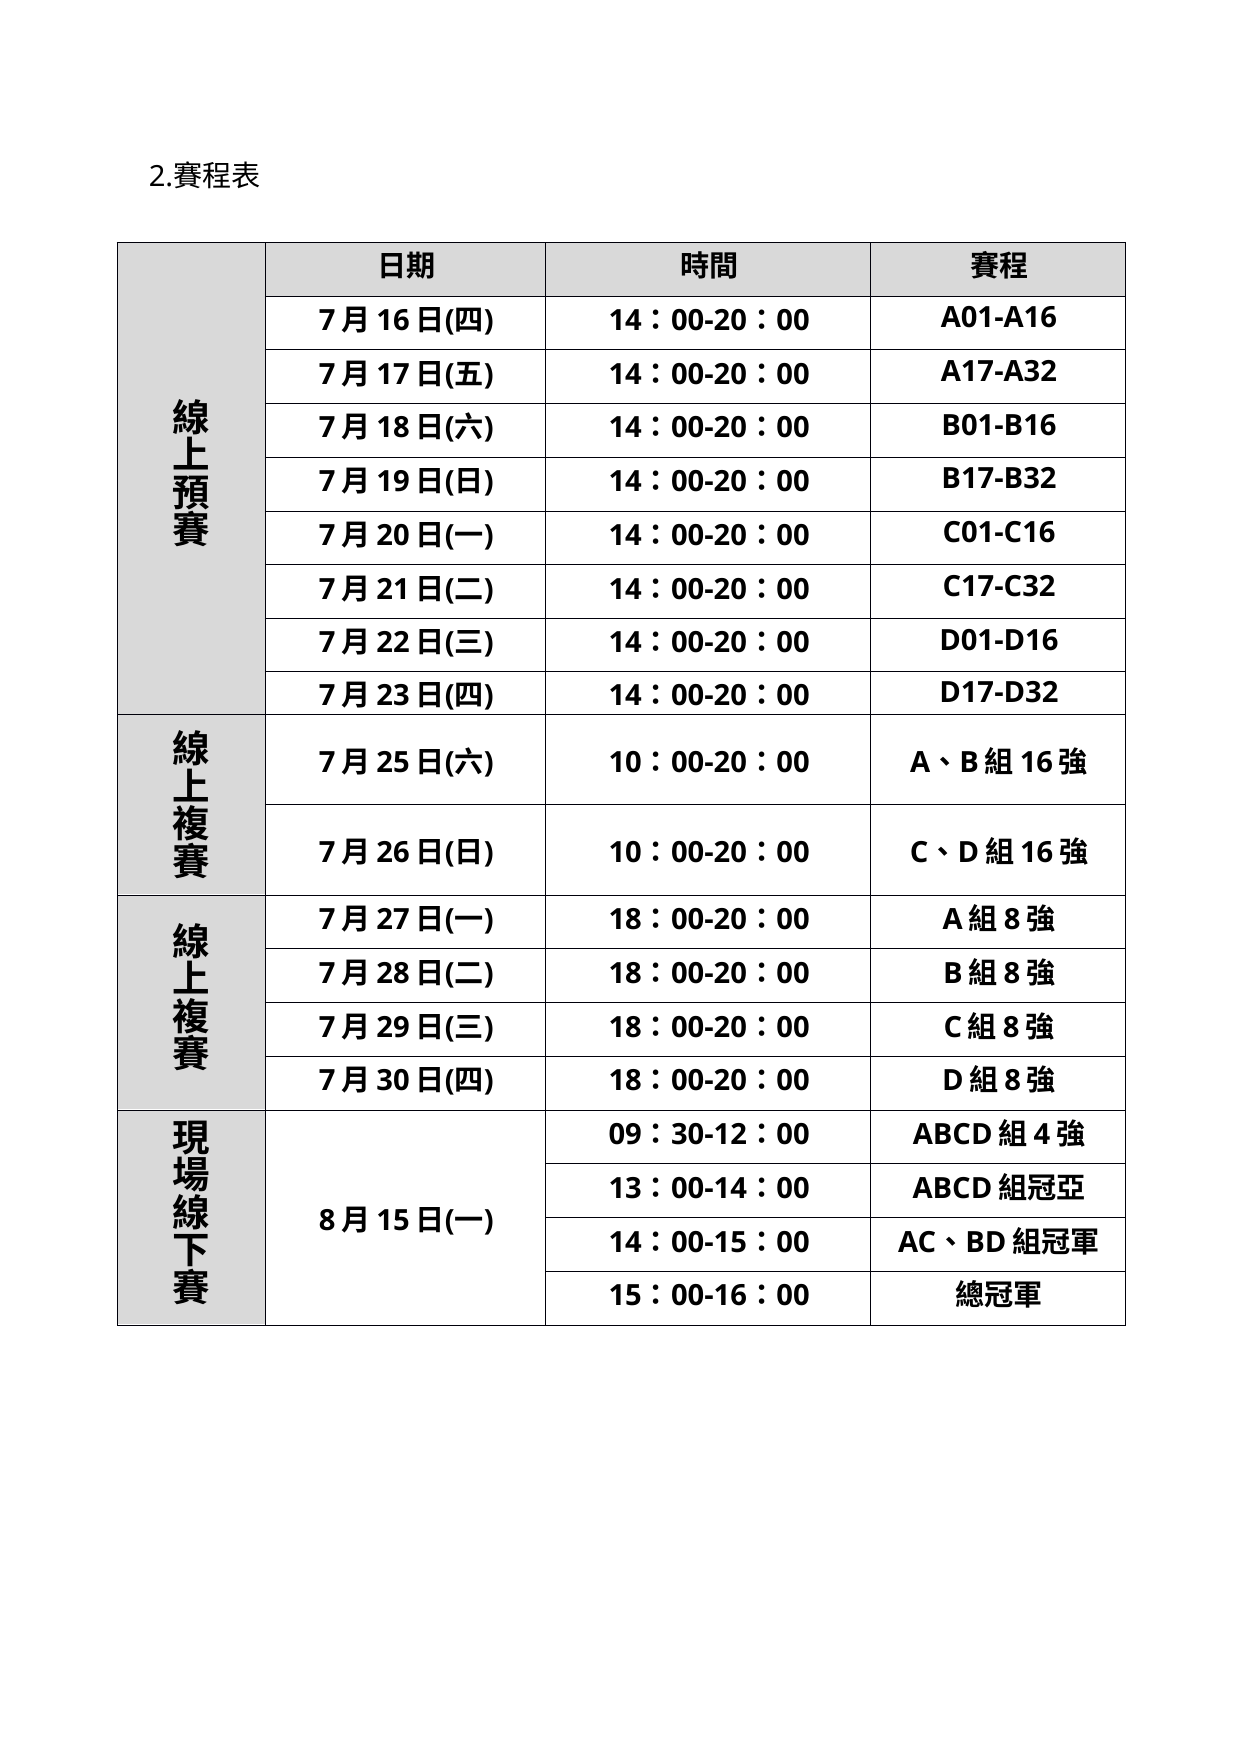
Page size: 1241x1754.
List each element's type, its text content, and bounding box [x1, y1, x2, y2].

table_cell 8月15日(一) [266, 1111, 545, 1324]
table_cell 7月20日(一) [266, 512, 545, 564]
table_cell 7月28日(二) [266, 949, 545, 1002]
table_cell 13：00-14：00 [546, 1164, 870, 1217]
table_cell C01-C16 [871, 512, 1125, 564]
table_cell 線上複賽 [118, 896, 265, 1109]
table_cell 總冠軍 [871, 1272, 1125, 1324]
table_header 線上預賽 [118, 243, 265, 714]
table_cell C組8強 [871, 1003, 1125, 1056]
table_cell 09：30-12：00 [546, 1111, 870, 1163]
table_cell A01-A16 [871, 297, 1125, 349]
table_cell AC、BD組冠軍 [871, 1218, 1125, 1271]
table_cell 7月29日(三) [266, 1003, 545, 1056]
table_cell 14：00-20：00 [546, 404, 870, 457]
table_header 日期 [266, 243, 545, 296]
table_cell 14：00-20：00 [546, 350, 870, 403]
table_cell 14：00-20：00 [546, 512, 870, 564]
table_cell 14：00-20：00 [546, 297, 870, 349]
text 2.賽程表 [118, 150, 1122, 196]
table_cell 15：00-16：00 [546, 1272, 870, 1324]
table_cell A17-A32 [871, 350, 1125, 403]
table_cell 7月16日(四) [266, 297, 545, 349]
table_cell C17-C32 [871, 565, 1125, 618]
table_cell B01-B16 [871, 404, 1125, 457]
table_cell ABCD組4強 [871, 1111, 1125, 1163]
table_cell 14：00-20：00 [546, 619, 870, 671]
table_cell 7月17日(五) [266, 350, 545, 403]
table_cell 14：00-15：00 [546, 1218, 870, 1271]
table_cell 7月26日(日) [266, 805, 545, 894]
table_cell 10：00-20：00 [546, 805, 870, 894]
table_cell 7月23日(四) [266, 672, 545, 714]
table_cell C、D組16強 [871, 805, 1125, 894]
table_cell 18：00-20：00 [546, 1003, 870, 1056]
table_cell 18：00-20：00 [546, 1057, 870, 1109]
table_cell B17-B32 [871, 458, 1125, 511]
table_cell 7月18日(六) [266, 404, 545, 457]
table_cell 18：00-20：00 [546, 896, 870, 948]
table_cell 18：00-20：00 [546, 949, 870, 1002]
table_cell 7月30日(四) [266, 1057, 545, 1109]
table_cell 7月27日(一) [266, 896, 545, 948]
table_header 賽程 [871, 243, 1125, 296]
table_cell ABCD組冠亞 [871, 1164, 1125, 1217]
table_cell 7月25日(六) [266, 715, 545, 804]
table_cell D17-D32 [871, 672, 1125, 714]
table_cell B組8強 [871, 949, 1125, 1002]
table_cell 現場線下賽 [118, 1111, 265, 1324]
table_cell 7月22日(三) [266, 619, 545, 671]
table_cell 14：00-20：00 [546, 458, 870, 511]
table_cell 7月19日(日) [266, 458, 545, 511]
table_cell 線上複賽 [118, 715, 265, 894]
table_cell A組8強 [871, 896, 1125, 948]
table_cell 10：00-20：00 [546, 715, 870, 804]
table_cell 14：00-20：00 [546, 672, 870, 714]
table_header 時間 [546, 243, 870, 296]
table_cell D組8強 [871, 1057, 1125, 1109]
table_cell A、B組16強 [871, 715, 1125, 804]
table_cell D01-D16 [871, 619, 1125, 671]
table_cell 14：00-20：00 [546, 565, 870, 618]
table_cell 7月21日(二) [266, 565, 545, 618]
